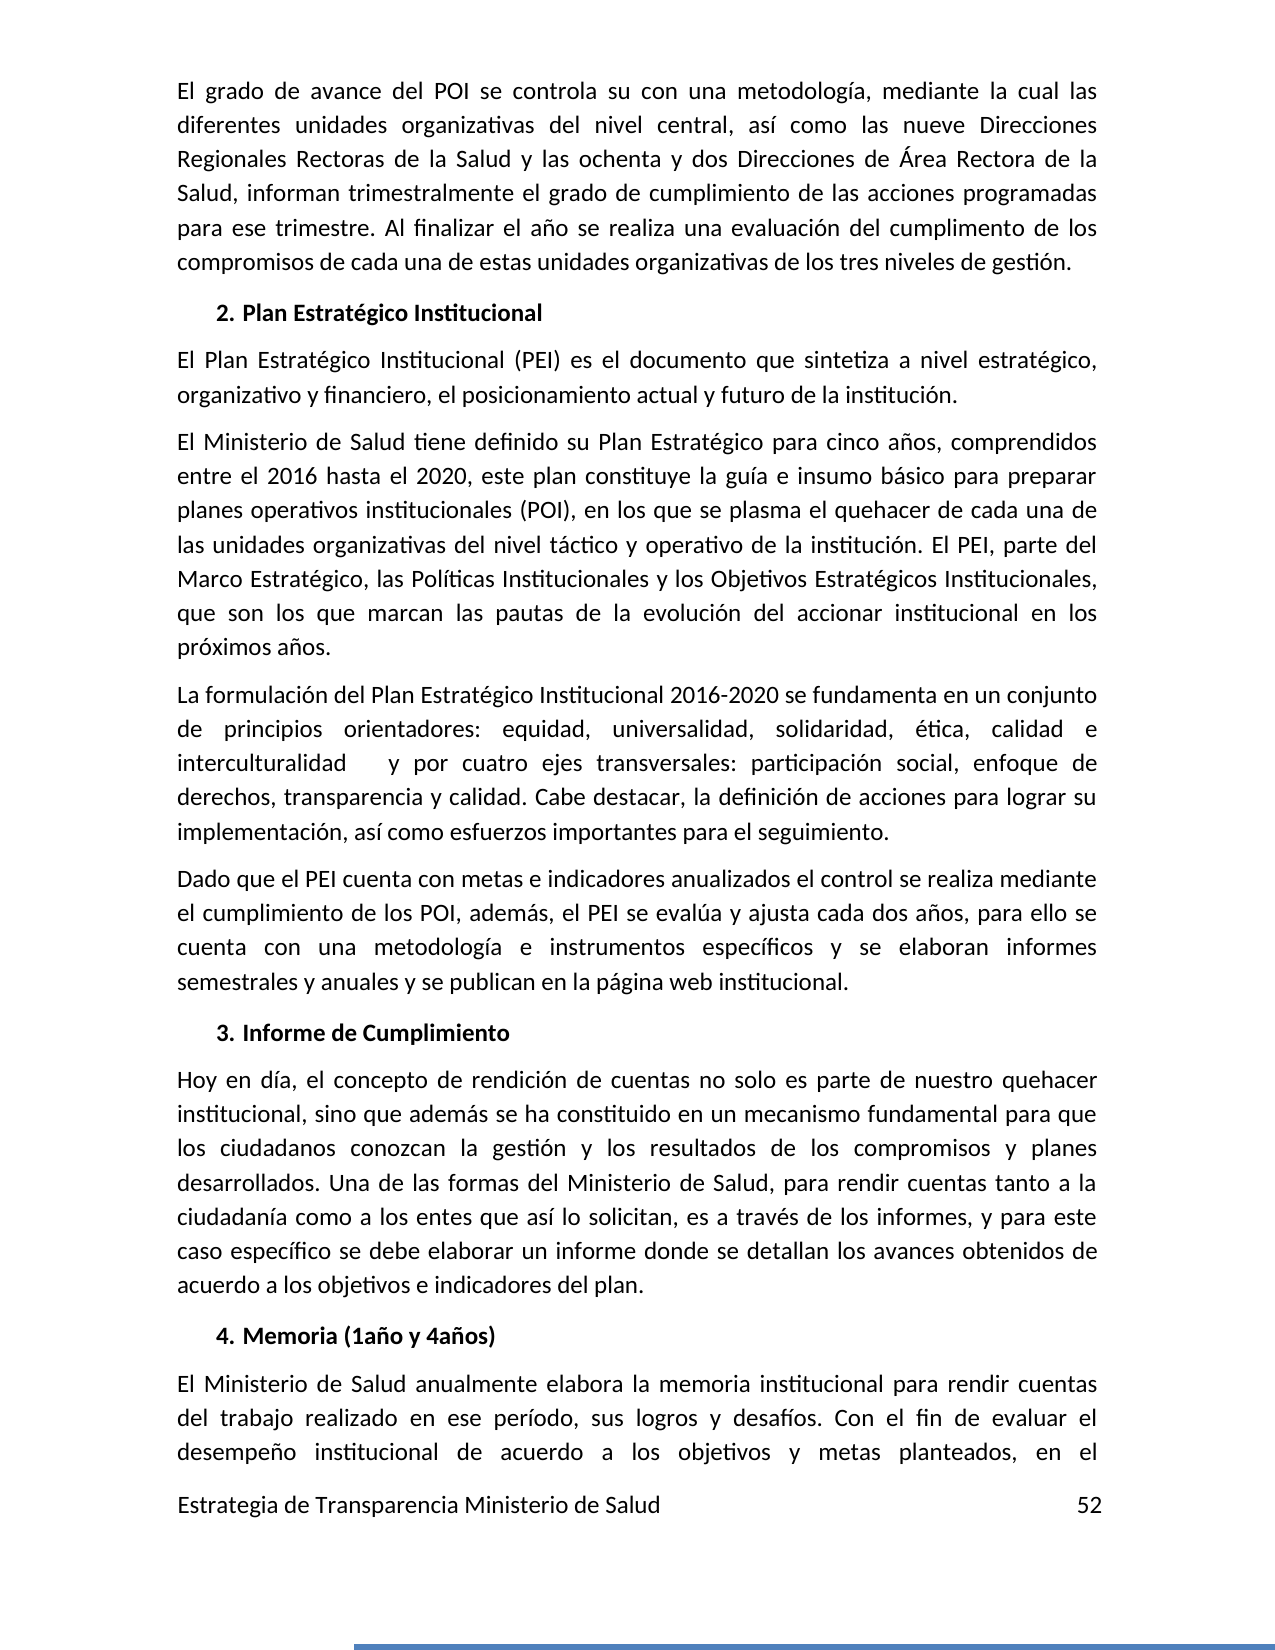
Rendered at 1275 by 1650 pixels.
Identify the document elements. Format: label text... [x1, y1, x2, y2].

subtitle 2. Plan Estratégico Institucional [216, 297, 1099, 328]
text El Ministerio de Salud tiene definido su Plan Estratégico para cinco años, comprendidos entre el 2016 hasta el 2020, este plan constituye la guía e insumo básico para preparar planes operativos institucionales (POI), en los que se plasma el quehacer de cada una de las unidades organizativas del nivel táctico y operativo de la institución. El PEI, parte del Marco Estratégico, las Políticas Institucionales y los Objetivos Estratégicos Institucionales, que son los que marcan las pautas de la evolución del accionar institucional en los próximos años. [177, 426, 1099, 662]
text El grado de avance del POI se controla su con una metodología, mediante la cual las diferentes unidades organizativas del nivel central, así como las nueve Direcciones Regionales Rectoras de la Salud y las ochenta y dos Direcciones de Área Rectora de la Salud, informan trimestralmente el grado de cumplimiento de las acciones programadas para ese trimestre. Al finalizar el año se realiza una evaluación del cumplimento de los compromisos de cada una de estas unidades organizativas de los tres niveles de gestión. [177, 75, 1099, 276]
subtitle 3. Informe de Cumplimiento [216, 1017, 1099, 1047]
text La formulación del Plan Estratégico Institucional 2016-2020 se fundamenta en un conjunto de principios orientadores: equidad, universalidad, solidaridad, ética, calidad e interculturalidad y por cuatro ejes transversales: participación social, enfoque de derechos, transparencia y calidad. Cabe destacar, la definición de acciones para lograr su implementación, así como esfuerzos importantes para el seguimiento. [177, 679, 1099, 846]
text Hoy en día, el concepto de rendición de cuentas no solo es parte de nuestro quehacer institucional, sino que además se ha constituido en un mecanismo fundamental para que los ciudadanos conozcan la gestión y los resultados de los compromisos y planes desarrollados. Una de las formas del Ministerio de Salud, para rendir cuentas tanto a la ciudadanía como a los entes que así lo solicitan, es a través de los informes, y para este caso específico se debe elaborar un informe donde se detallan los avances obtenidos de acuerdo a los objetivos e indicadores del plan. [177, 1064, 1099, 1300]
subtitle 4. Memoria (1año y 4años) [216, 1320, 1099, 1351]
text El Ministerio de Salud anualmente elabora la memoria institucional para rendir cuentas del trabajo realizado en ese período, sus logros y desafíos. Con el fin de evaluar el desempeño institucional de acuerdo a los objetivos y metas planteados, en el [177, 1368, 1099, 1467]
text Dado que el PEI cuenta con metas e indicadores anualizados el control se realiza mediante el cumplimiento de los POI, además, el PEI se evalúa y ajusta cada dos años, para ello se cuenta con una metodología e instrumentos específicos y se elaboran informes semestrales y anuales y se publican en la página web institucional. [177, 863, 1099, 996]
text El Plan Estratégico Institucional (PEI) es el documento que sintetiza a nivel estratégico, organizativo y financiero, el posicionamiento actual y futuro de la institución. [177, 344, 1099, 409]
